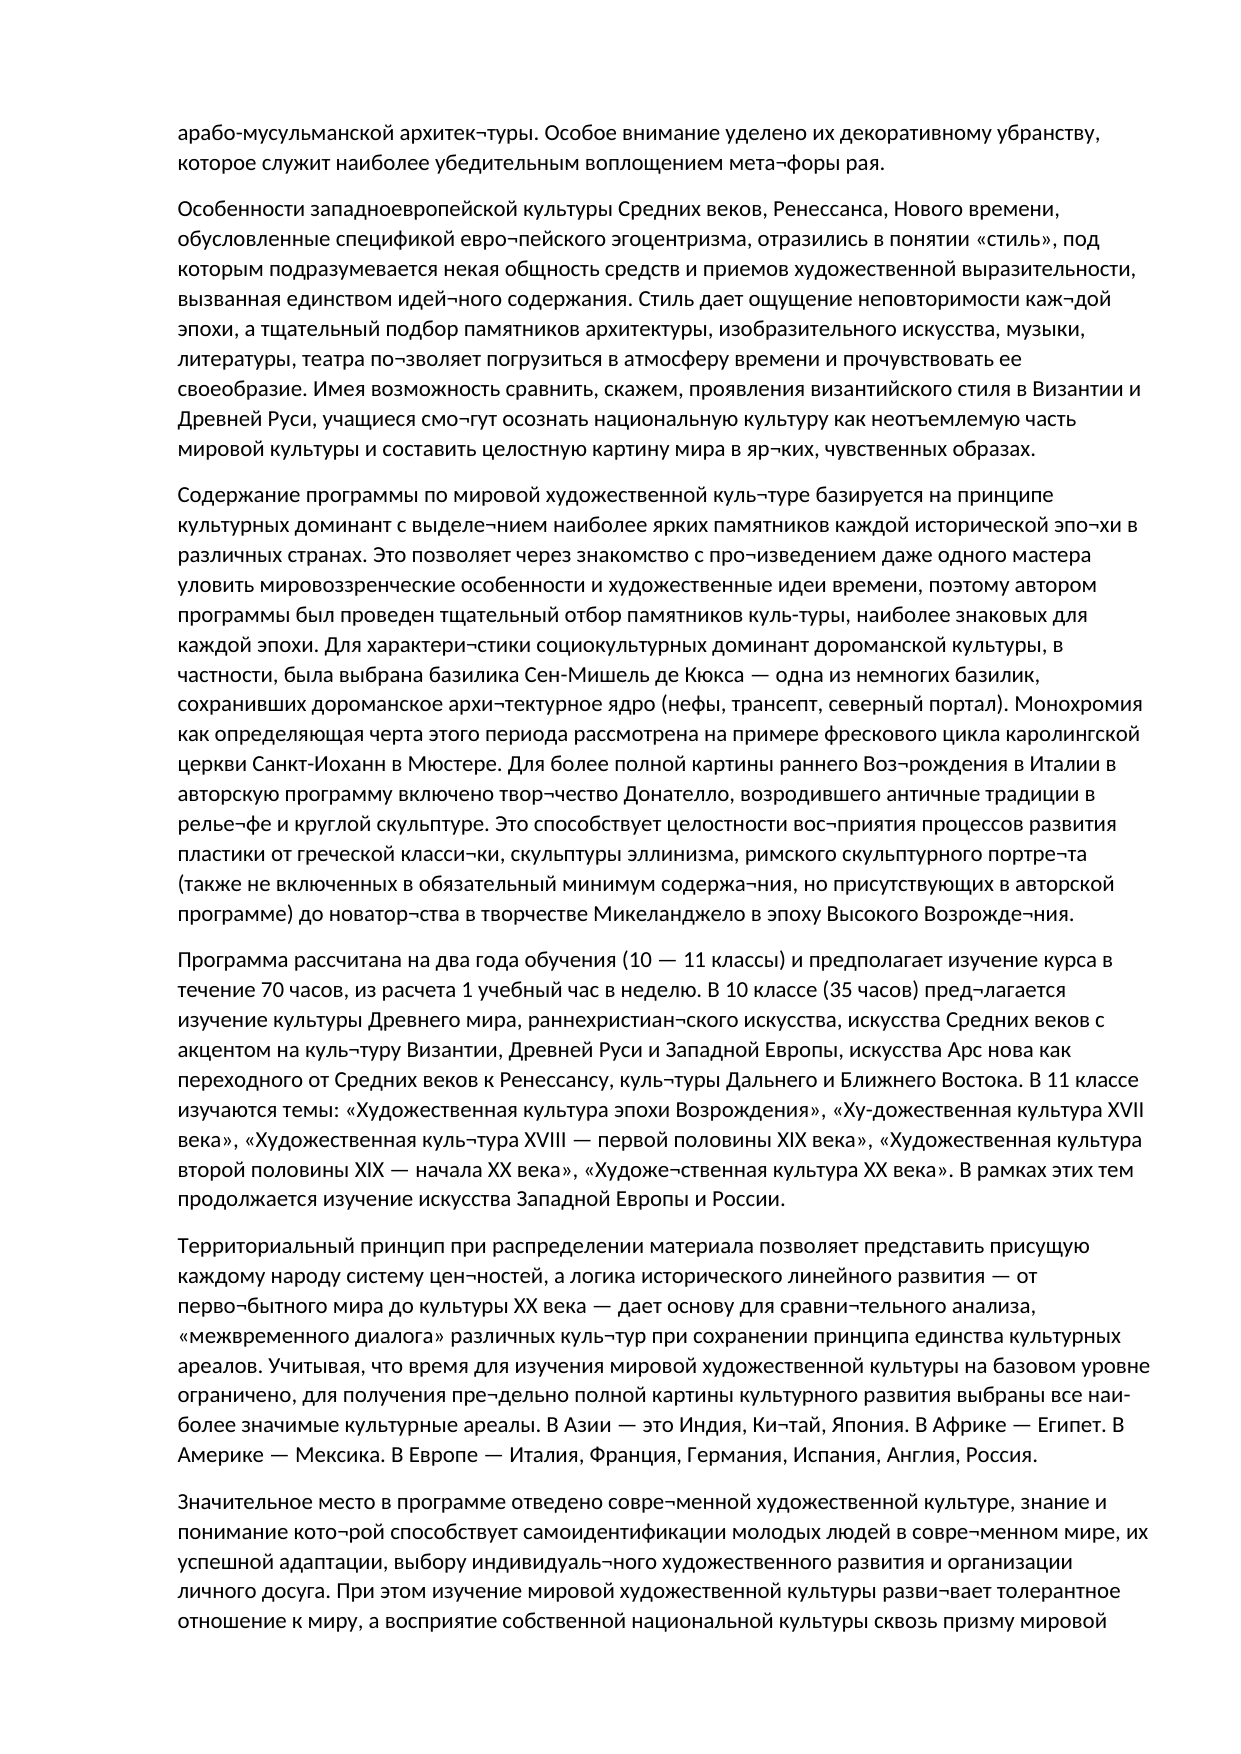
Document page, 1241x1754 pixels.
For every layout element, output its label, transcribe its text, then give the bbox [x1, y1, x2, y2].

text Содержание программы по мировой художественной куль¬туре базируется на принципе культурных доминант с выделе¬нием наиболее ярких памятников каждой исторической эпо¬хи в различных странах. Это позволяет через знакомство с про¬изведением даже одного мастера уловить мировоззренческие особенности и художественные идеи времени, поэтому автором программы был проведен тщательный отбор памятников куль-туры, наиболее знаковых для каждой эпохи. Для характери¬стики социокультурных доминант дороманской культуры, в частности, была выбрана базилика Сен-Мишель де Кюкса — одна из немногих базилик, сохранивших дороманское архи¬тектурное ядро (нефы, трансепт, северный портал). Монохромия как определяющая черта этого периода рассмотрена на примере фрескового цикла каролингской церкви Санкт-Иоханн в Мюстере. Для более полной картины раннего Воз¬рождения в Италии в авторскую программу включено твор¬чество Донателло, возродившего античные традиции в релье¬фе и круглой скульптуре. Это способствует целостности вос¬приятия процессов развития пластики от греческой класси¬ки, скульптуры эллинизма, римского скульптурного портре¬та (также не включенных в обязательный минимум содержа¬ния, но присутствующих в авторской программе) до новатор¬ства в творчестве Микеланджело в эпоху Высокого Возрожде¬ния. [177, 480, 1152, 927]
text Территориальный принцип при распределении материала позволяет представить присущую каждому народу систему цен¬ностей, а логика исторического линейного развития — от перво¬бытного мира до культуры XX века — дает основу для сравни¬тельного анализа, «межвременного диалога» различных куль¬тур при сохранении принципа единства культурных ареалов. Учитывая, что время для изучения мировой художественной культуры на базовом уровне ограничено, для получения пре¬дельно полной картины культурного развития выбраны все наи-более значимые культурные ареалы. В Азии — это Индия, Ки¬тай, Япония. В Африке — Египет. В Америке — Мексика. В Европе — Италия, Франция, Германия, Испания, Англия, Россия. [177, 1231, 1152, 1468]
text Особенности западноевропейской культуры Средних веков, Ренессанса, Нового времени, обусловленные спецификой евро¬пейского эгоцентризма, отразились в понятии «стиль», под которым подразумевается некая общность средств и приемов художественной выразительности, вызванная единством идей¬ного содержания. Стиль дает ощущение неповторимости каж¬дой эпохи, а тщательный подбор памятников архитектуры, изобразительного искусства, музыки, литературы, театра по¬зволяет погрузиться в атмосферу времени и прочувствовать ее своеобразие. Имея возможность сравнить, скажем, проявления византийского стиля в Византии и Древней Руси, учащиеся смо¬гут осознать национальную культуру как неотъемлемую часть мировой культуры и составить целостную картину мира в яр¬ких, чувственных образах. [177, 194, 1152, 462]
text Программа рассчитана на два года обучения (10 — 11 классы) и предполагает изучение курса в течение 70 часов, из расчета 1 учебный час в неделю. В 10 классе (35 часов) пред¬лагается изучение культуры Древнего мира, раннехристиан¬ского искусства, искусства Средних веков с акцентом на куль¬туру Византии, Древней Руси и Западной Европы, искусства Арс нова как переходного от Средних веков к Ренессансу, куль¬туры Дальнего и Ближнего Востока. В 11 классе изучаются темы: «Художественная культура эпохи Возрождения», «Ху-дожественная культура XVII века», «Художественная куль¬тура XVIII — первой половины XIX века», «Художественная культура второй половины XIX — начала XX века», «Художе¬ственная культура XX века». В рамках этих тем продолжается изучение искусства Западной Европы и России. [177, 945, 1152, 1213]
text арабо-мусульманской архитек¬туры. Особое внимание уделено их декоративному убранству, которое служит наиболее убедительным воплощением мета¬форы рая. [177, 118, 1152, 176]
text Значительное место в программе отведено совре¬менной художественной культуре, знание и понимание кото¬рой способствует самоидентификации молодых людей в совре¬менном мире, их успешной адаптации, выбору индивидуаль¬ного художественного развития и организации личного досуга. При этом изучение мировой художественной культуры разви¬вает толерантное отношение к миру, а восприятие собственной национальной культуры сквозь призму мировой [177, 1487, 1152, 1634]
